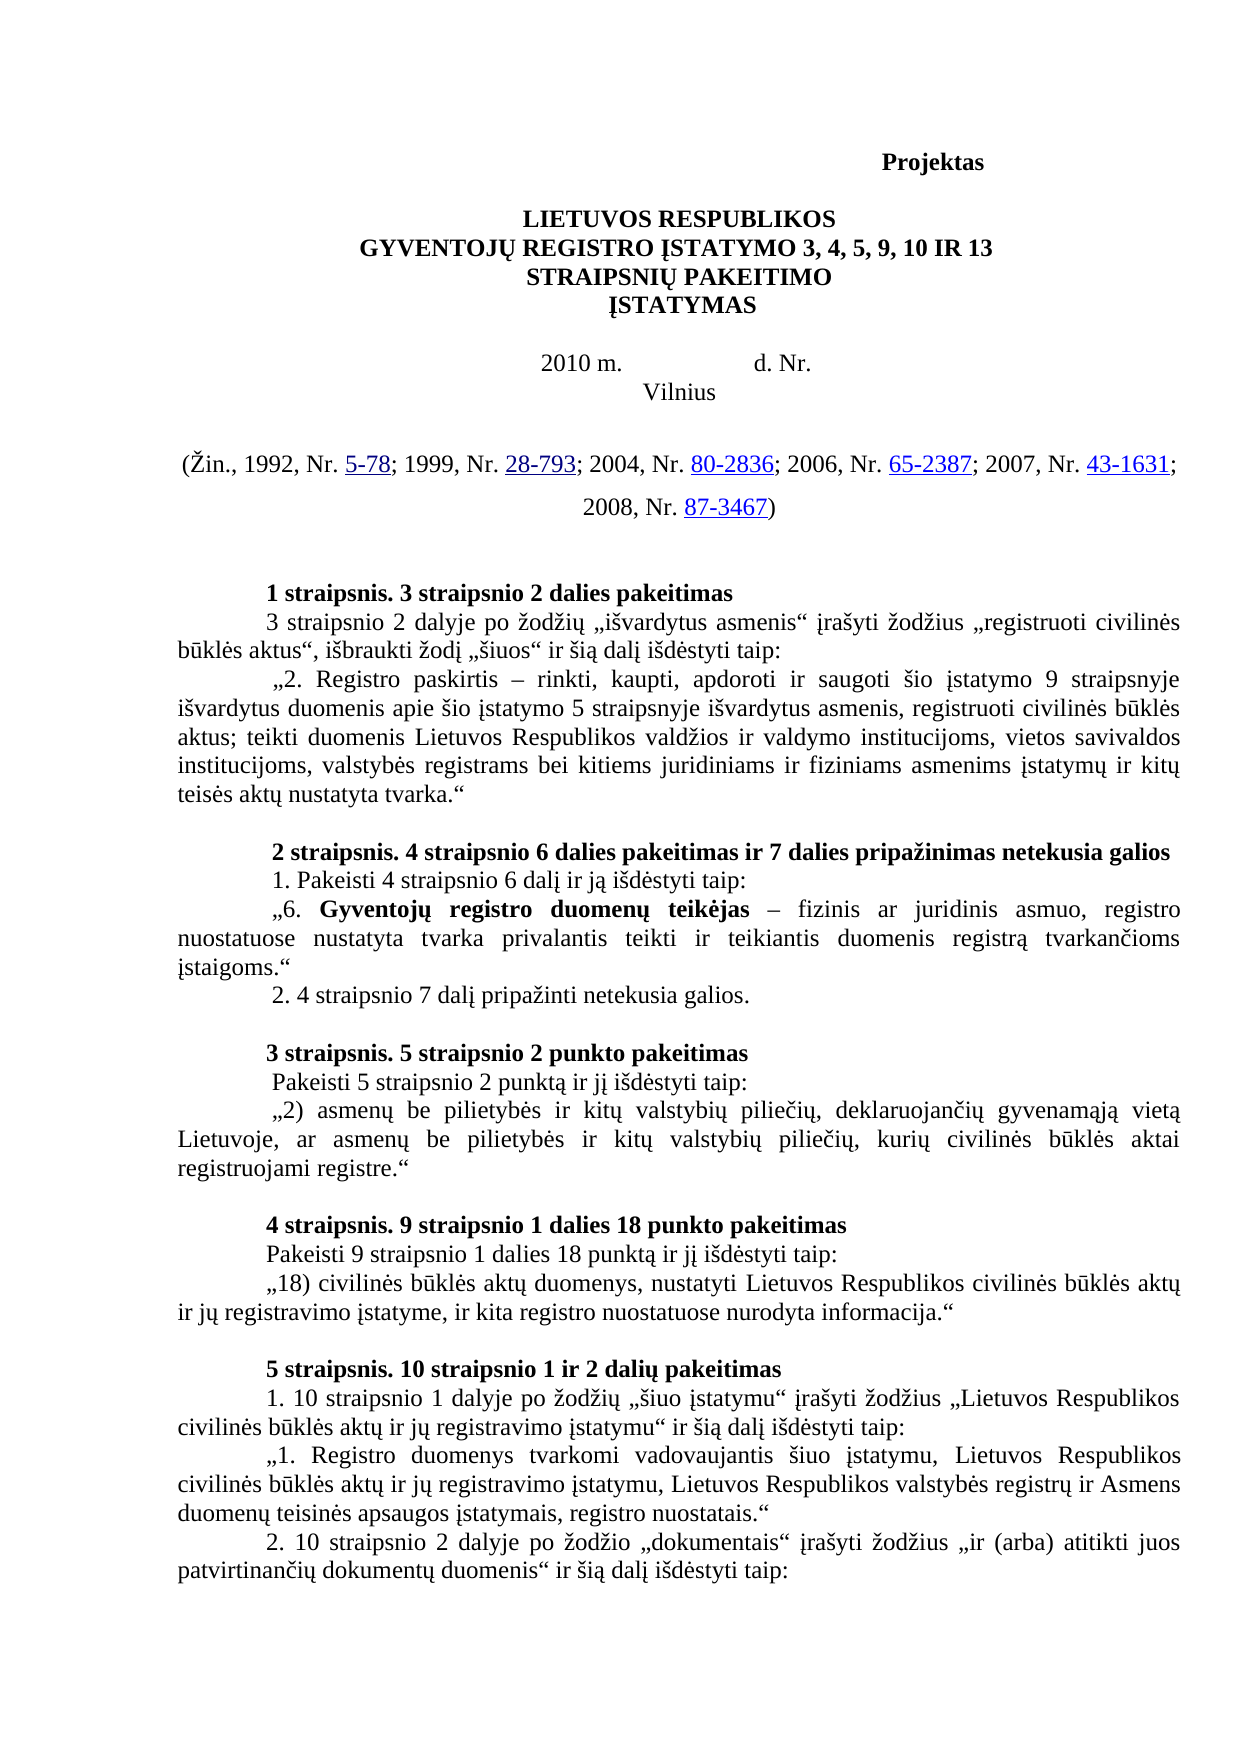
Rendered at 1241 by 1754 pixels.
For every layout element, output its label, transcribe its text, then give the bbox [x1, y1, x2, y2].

text Pakeisti 9 straipsnio 1 dalies 18 punktą ir jį išdėstyti taip: [177, 1239, 1181, 1268]
text „2. Registro paskirtis – rinkti, kaupti, apdoroti ir saugoti šio įstatymo 9 straipsnyje išvardytus duomenis apie šio įstatymo 5 straipsnyje išvardytus asmenis, registruoti civilinės būklės aktus; teikti duomenis Lietuvos Respublikos valdžios ir valdymo institucijoms, vietos savivaldos institucijoms, valstybės registrams bei kitiems juridiniams ir fiziniams asmenims įstatymų ir kitų teisės aktų nustatyta tvarka.“ [177, 664, 1181, 808]
text 2. 10 straipsnio 2 dalyje po žodžio „dokumentais“ įrašyti žodžius „ir (arba) atitikti juos patvirtinančių dokumentų duomenis“ ir šią dalį išdėstyti taip: [177, 1527, 1181, 1584]
text Projektas [177, 147, 1181, 204]
text GYVENTOJŲ REGISTRO ĮSTATYMO 3, 4, 5, 9, 10 IR 13 [177, 233, 1181, 262]
text 1 straipsnis. 3 straipsnio 2 dalies pakeitimas [177, 578, 1181, 607]
text „2) asmenų be pilietybės ir kitų valstybių piliečių, deklaruojančių gyvenamąją vietą Lietuvoje, ar asmenų be pilietybės ir kitų valstybių piliečių, kurių civilinės būklės aktai registruojami registre.“ [177, 1096, 1181, 1182]
text 2008, Nr. 87-3467) [177, 492, 1181, 521]
text Pakeisti 5 straipsnio 2 punktą ir jį išdėstyti taip: [177, 1067, 1181, 1096]
text 2 straipsnis. 4 straipsnio 6 dalies pakeitimas ir 7 dalies pripažinimas netekusia galios [177, 837, 1181, 866]
text (Žin., 1992, Nr. 5-78; 1999, Nr. 28-793; 2004, Nr. 80-2836; 2006, Nr. 65-2387; 2007, Nr. 43-1631; [177, 449, 1181, 477]
text 2. 4 straipsnio 7 dalį pripažinti netekusia galios. [177, 981, 1181, 1009]
text 2010 m. d. Nr. [177, 348, 1181, 377]
text „1. Registro duomenys tvarkomi vadovaujantis šiuo įstatymu, Lietuvos Respublikos civilinės būklės aktų ir jų registravimo įstatymu, Lietuvos Respublikos valstybės registrų ir Asmens duomenų teisinės apsaugos įstatymais, registro nuostatais.“ [177, 1441, 1181, 1527]
text STRAIPSNIŲ PAKEITIMO [177, 262, 1181, 291]
text ĮSTATYMAS [177, 291, 1181, 319]
text 1. 10 straipsnio 1 dalyje po žodžių „šiuo įstatymu“ įrašyti žodžius „Lietuvos Respublikos civilinės būklės aktų ir jų registravimo įstatymu“ ir šią dalį išdėstyti taip: [177, 1383, 1181, 1441]
text 1. Pakeisti 4 straipsnio 6 dalį ir ją išdėstyti taip: [177, 866, 1181, 894]
text 3 straipsnis. 5 straipsnio 2 punkto pakeitimas [177, 1038, 1181, 1067]
text „18) civilinės būklės aktų duomenys, nustatyti Lietuvos Respublikos civilinės būklės aktų ir jų registravimo įstatyme, ir kita registro nuostatuose nurodyta informacija.“ [177, 1268, 1181, 1326]
text Vilnius [177, 377, 1181, 406]
text LIETUVOS RESPUBLIKOS [177, 204, 1181, 233]
text 3 straipsnio 2 dalyje po žodžių „išvardytus asmenis“ įrašyti žodžius „registruoti civilinės būklės aktus“, išbraukti žodį „šiuos“ ir šią dalį išdėstyti taip: [177, 607, 1181, 664]
text 4 straipsnis. 9 straipsnio 1 dalies 18 punkto pakeitimas [177, 1211, 1181, 1239]
text 5 straipsnis. 10 straipsnio 1 ir 2 dalių pakeitimas [177, 1354, 1181, 1383]
text „6. Gyventojų registro duomenų teikėjas – fizinis ar juridinis asmuo, registro nuostatuose nustatyta tvarka privalantis teikti ir teikiantis duomenis registrą tvarkančioms įstaigoms.“ [177, 894, 1181, 981]
